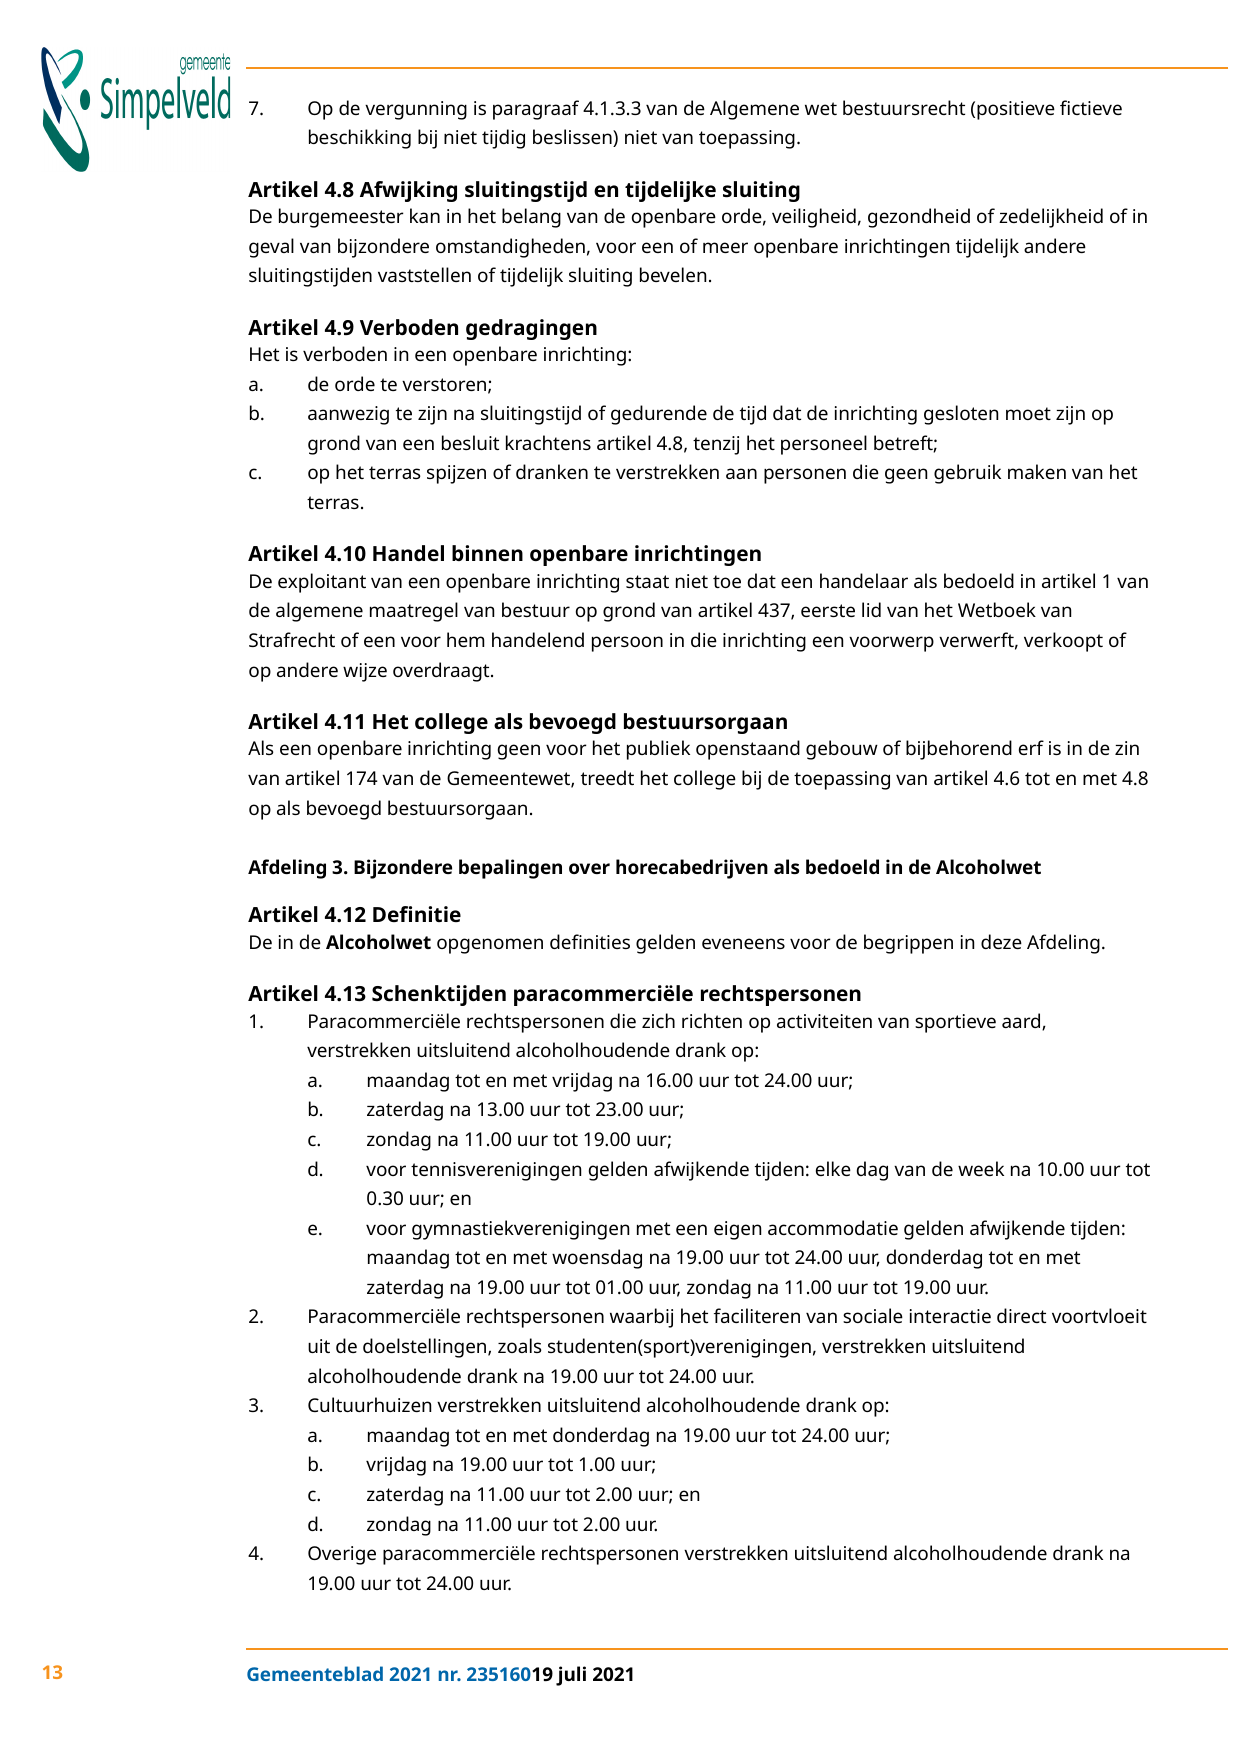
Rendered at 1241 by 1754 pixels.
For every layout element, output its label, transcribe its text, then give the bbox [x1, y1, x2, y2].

text Afdeling 3. Bijzondere bepalingen over horecabedrijven als bedoeld in de Alcoholwet [248, 854, 1152, 880]
text Het is verboden in een openbare inrichting: [248, 341, 1152, 367]
list Paracommerciële rechtspersonen die zich richten op activiteiten van sportieve aard, verstrekken uitsluitend alcoholhoudende drank op: [248, 1008, 1152, 1063]
text Artikel 4.9 Verboden gedragingen [248, 313, 1152, 341]
picture [41, 47, 231, 172]
list aanwezig te zijn na sluitingstijd of gedurende de tijd dat de inrichting gesloten moet zijn op grond van een besluit krachtens artikel 4.8, tenzij het personeel betreft; [248, 400, 1152, 456]
list maandag tot en met donderdag na 19.00 uur tot 24.00 uur; [307, 1422, 1152, 1448]
list maandag tot en met vrijdag na 16.00 uur tot 24.00 uur; [307, 1067, 1152, 1093]
list Paracommerciële rechtspersonen waarbij het faciliteren van sociale interactie direct voortvloeit uit de doelstellingen, zoals studenten(sport)verenigingen, verstrekken uitsluitend alcoholhoudende drank na 19.00 uur tot 24.00 uur. [248, 1304, 1152, 1388]
list zaterdag na 13.00 uur tot 23.00 uur; [307, 1097, 1152, 1122]
text Als een openbare inrichting geen voor het publiek openstaand gebouw of bijbehorend erf is in de zin van artikel 174 van de Gemeentewet, treedt het college bij de toepassing van artikel 4.6 tot en met 4.8 op als bevoegd bestuursorgaan. [248, 736, 1152, 821]
text De burgemeester kan in het belang van de openbare orde, veiligheid, gezondheid of zedelijkheid of in geval van bijzondere omstandigheden, voor een of meer openbare inrichtingen tijdelijk andere sluitingstijden vaststellen of tijdelijk sluiting bevelen. [248, 203, 1152, 288]
list voor tennisverenigingen gelden afwijkende tijden: elke dag van de week na 10.00 uur tot 0.30 uur; en [307, 1156, 1152, 1211]
text Artikel 4.8 Afwijking sluitingstijd en tijdelijke sluiting [248, 175, 1152, 203]
list Overige paracommerciële rechtspersonen verstrekken uitsluitend alcoholhoudende drank na 19.00 uur tot 24.00 uur. [248, 1540, 1152, 1596]
list Op de vergunning is paragraaf 4.1.3.3 van de Algemene wet bestuursrecht (positieve fictieve beschikking bij niet tijdig beslissen) niet van toepassing. [248, 95, 1152, 150]
text Artikel 4.10 Handel binnen openbare inrichtingen [248, 539, 1152, 568]
list zondag na 11.00 uur tot 2.00 uur. [307, 1511, 1152, 1536]
text De exploitant van een openbare inrichting staat niet toe dat een handelaar als bedoeld in artikel 1 van de algemene maatregel van bestuur op grond van artikel 437, eerste lid van het Wetboek van Strafrecht of een voor hem handelend persoon in die inrichting een voorwerp verwerft, verkoopt of op andere wijze overdraagt. [248, 568, 1152, 682]
list Cultuurhuizen verstrekken uitsluitend alcoholhoudende drank op: [248, 1392, 1152, 1418]
text De in de Alcoholwet opgenomen definities gelden eveneens voor de begrippen in deze Afdeling. [248, 929, 1152, 955]
list de orde te verstoren; [248, 371, 1152, 397]
list vrijdag na 19.00 uur tot 1.00 uur; [307, 1452, 1152, 1477]
list zondag na 11.00 uur tot 19.00 uur; [307, 1126, 1152, 1152]
text Artikel 4.12 Definitie [248, 901, 1152, 929]
list op het terras spijzen of dranken te verstrekken aan personen die geen gebruik maken van het terras. [248, 459, 1152, 515]
text Artikel 4.11 Het college als bevoegd bestuursorgaan [248, 707, 1152, 736]
list voor gymnastiekverenigingen met een eigen accommodatie gelden afwijkende tijden: maandag tot en met woensdag na 19.00 uur tot 24.00 uur, donderdag tot en met zaterdag na 19.00 uur tot 01.00 uur, zondag na 11.00 uur tot 19.00 uur. [307, 1215, 1152, 1300]
list zaterdag na 11.00 uur tot 2.00 uur; en [307, 1481, 1152, 1507]
text Artikel 4.13 Schenktijden paracommerciële rechtspersonen [248, 979, 1152, 1008]
